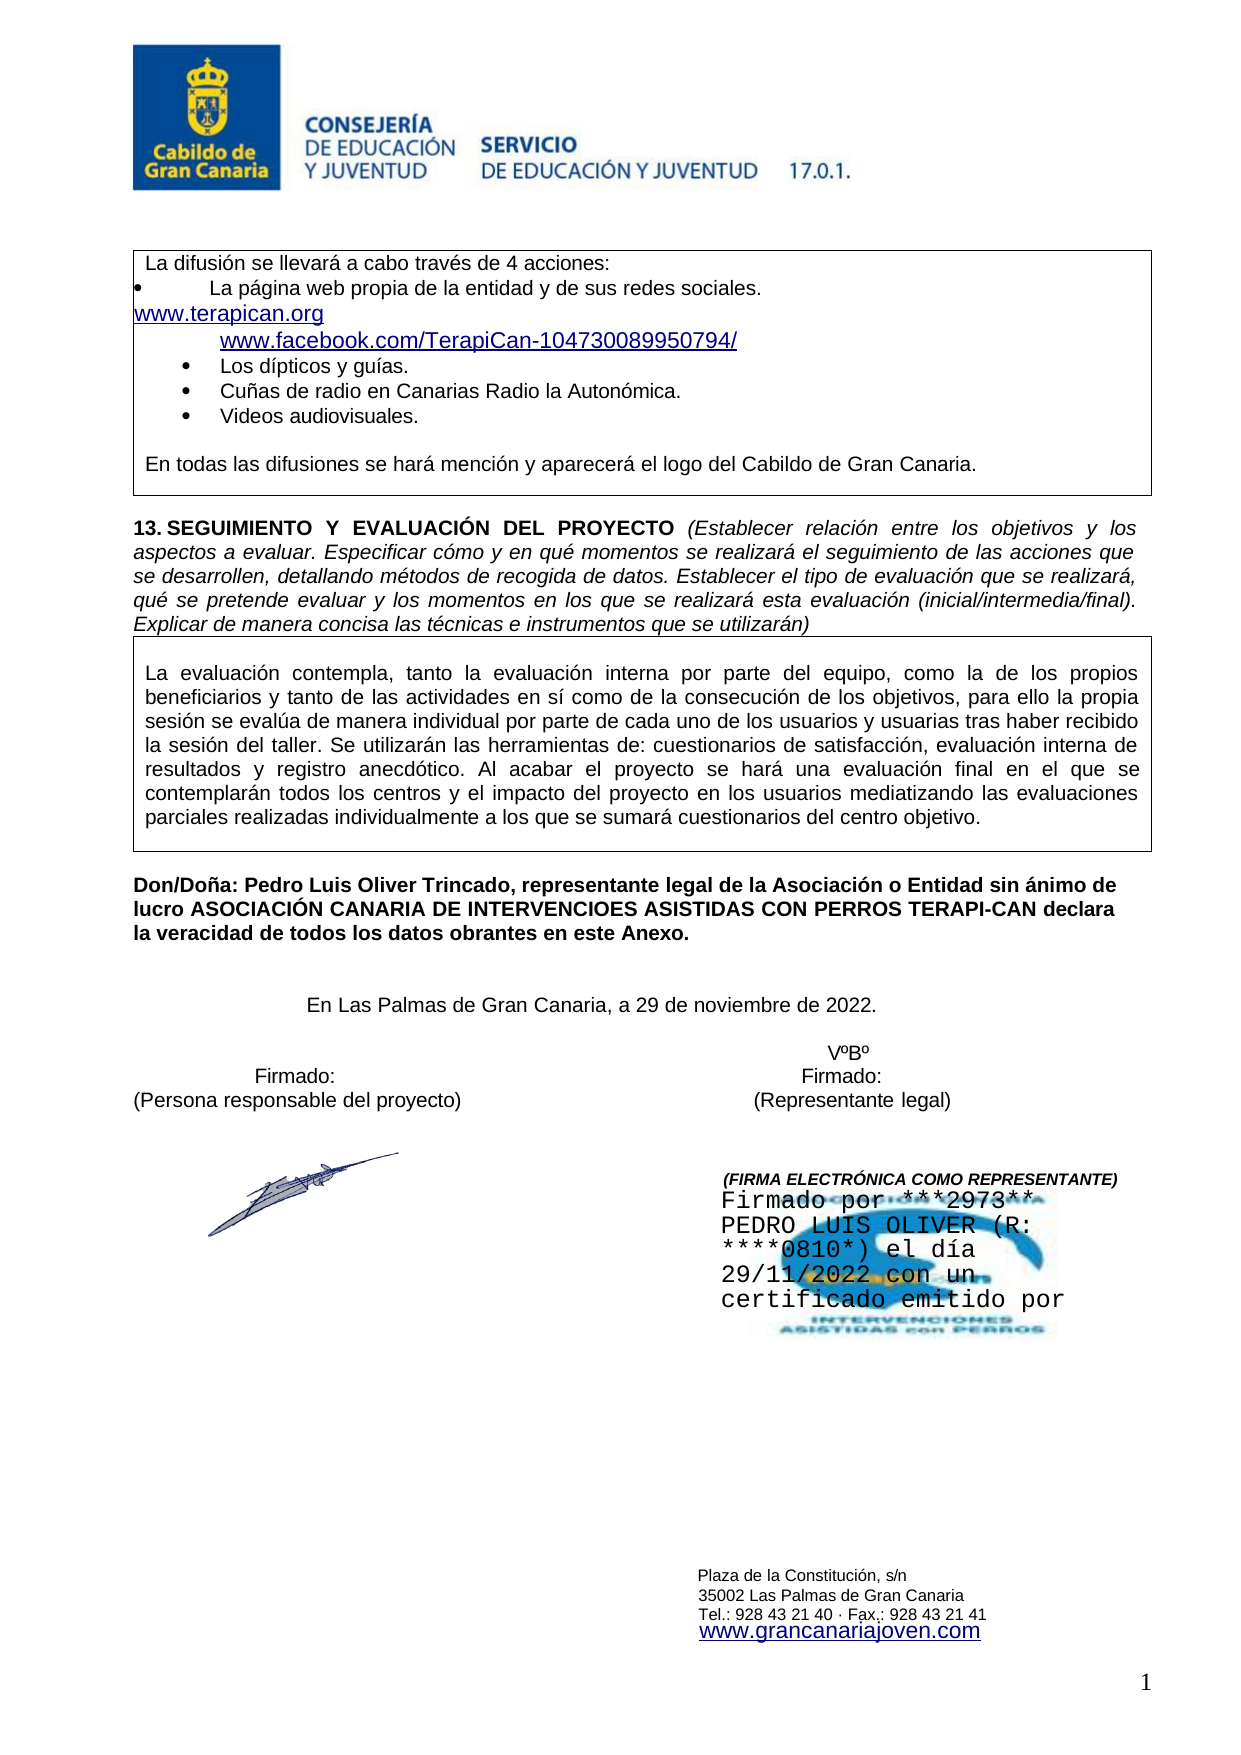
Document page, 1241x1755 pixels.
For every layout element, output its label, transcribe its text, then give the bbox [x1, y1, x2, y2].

text Don/Doña: Pedro Luis Oliver Trincado, representante legal de la Asociación o Entidad sin ánimo de lucro ASOCIACIÓN CANARIA DE INTERVENCIOES ASISTIDAS CON PERROS TERAPI-CAN declara [133, 873, 1163, 921]
text La difusión se llevará a cabo través de 4 acciones: [145, 251, 1151, 275]
text VºBº [119, 1040, 869, 1064]
list La página web propia de la entidad y de sus redes sociales. www.terapican.org [134, 275, 771, 326]
list Videos audiovisuales. [182, 404, 1151, 428]
text En todas las difusiones se hará mención y aparecerá el logo del Cabildo de Gran Canaria. [145, 452, 1151, 476]
list SEGUIMIENTO Y EVALUACIÓN DEL PROYECTO (Establecer relación entre los objetivos y los aspectos a evaluar. Especificar cómo y en qué momentos se realizará el seguimiento de las acciones que se desarrollen, detallando métodos de recogida de datos. Establecer el tipo de evaluación que se realizará, qué se pretende evaluar y los momentos en los que se realizará esta evaluación (inicial/intermedia/final). Explicar de manera concisa las técnicas e instrumentos que se utilizarán) [133, 516, 1137, 636]
text La evaluación contempla, tanto la evaluación interna por parte del equipo, como la de los propios beneficiarios y tanto de las actividades en sí como de la consecución de los objetivos, para ello la propia sesión se evalúa de manera individual por parte de cada uno de los usuarios y usuarias tras haber recibido la sesión del taller. Se utilizarán las herramientas de: cuestionarios de satisfacción, evaluación interna de resultados y registro anecdótico. Al acabar el proyecto se hará una evaluación final en el que se contemplarán todos los centros y el impacto del proyecto en los usuarios mediatizando las evaluaciones parciales realizadas individualmente a los que se sumará cuestionarios del centro objetivo. [145, 661, 1140, 829]
text (Persona responsable del proyecto) (Representante legal) [133, 1088, 1163, 1112]
list Cuñas de radio en Canarias Radio la Autonómica. [182, 378, 1151, 404]
text la veracidad de todos los datos obrantes en este Anexo. [133, 921, 1163, 944]
text En Las Palmas de Gran Canaria, a 29 de noviembre de 2022. [306, 992, 1163, 1016]
list Los dípticos y guías. [182, 353, 1151, 378]
text (FIRMA ELECTRÓNICA COMO REPRESENTANTE) [723, 1170, 1163, 1189]
text www.facebook.com/TerapiCan-104730089950794/ [220, 327, 1151, 353]
text Firmado: Firmado: [254, 1064, 1163, 1088]
